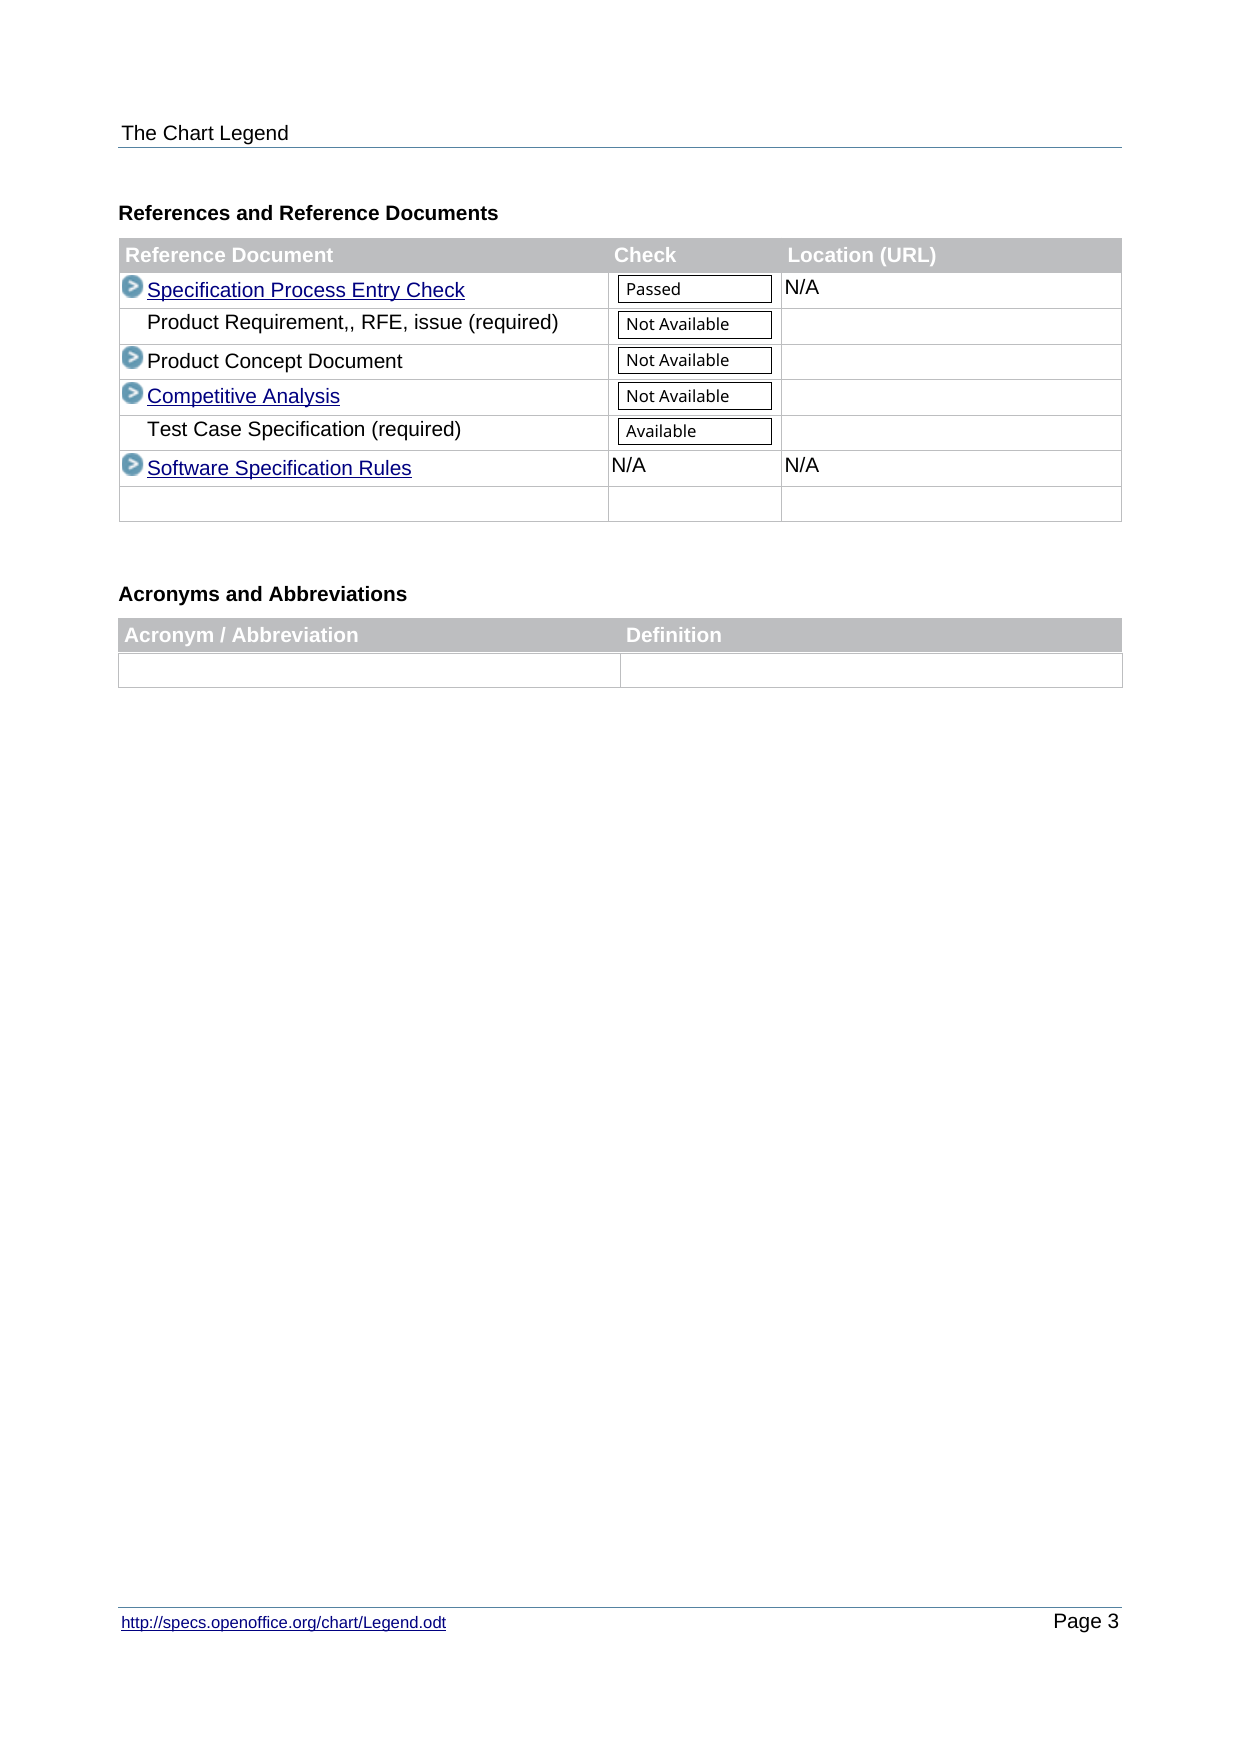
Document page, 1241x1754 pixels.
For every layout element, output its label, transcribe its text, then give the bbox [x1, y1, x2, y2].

picture [122, 275, 147, 298]
table_cell Specification Process Entry Check [120, 273, 608, 308]
table_cell [609, 380, 781, 415]
table_cell <Other, e.g. references to related specs> [120, 487, 608, 521]
table_header Reference Document [119, 238, 608, 273]
picture [122, 382, 147, 404]
table_cell Competitive Analysis [120, 380, 608, 415]
table_cell [782, 487, 1121, 521]
table_header Acronym / Abbreviation [118, 618, 620, 652]
table_header Definition [620, 618, 1122, 652]
table_cell <Please enter location here> [782, 380, 1121, 415]
table_cell <Please enter location here> [782, 416, 1121, 450]
table_cell [609, 416, 781, 450]
table_cell [609, 487, 781, 521]
picture [122, 346, 147, 369]
table_cell Product Requirement,, RFE, issue (required) [120, 309, 608, 344]
subtitle Acronyms and Abbreviations [118, 582, 1122, 605]
table_cell [609, 345, 781, 379]
table_cell <Please enter location here> [782, 345, 1121, 379]
table_cell <Please enter location here> [782, 309, 1121, 344]
table_cell N/A [609, 451, 781, 486]
table_cell <WYSIWYG> [119, 654, 620, 687]
table_cell <What You See Is What You Get> [621, 654, 1122, 687]
table_header Location (URL) [782, 238, 1122, 273]
table_cell N/A [782, 451, 1121, 486]
table_header Check [609, 238, 781, 273]
table_cell Software Specification Rules [120, 451, 608, 486]
subtitle References and Reference Documents [118, 202, 1122, 225]
table_cell [609, 273, 781, 308]
table_cell [609, 309, 781, 344]
picture [122, 453, 147, 476]
table_cell Product Concept Document [120, 345, 608, 379]
table_cell N/A [782, 273, 1121, 308]
table_cell Test Case Specification (required) [120, 416, 608, 450]
